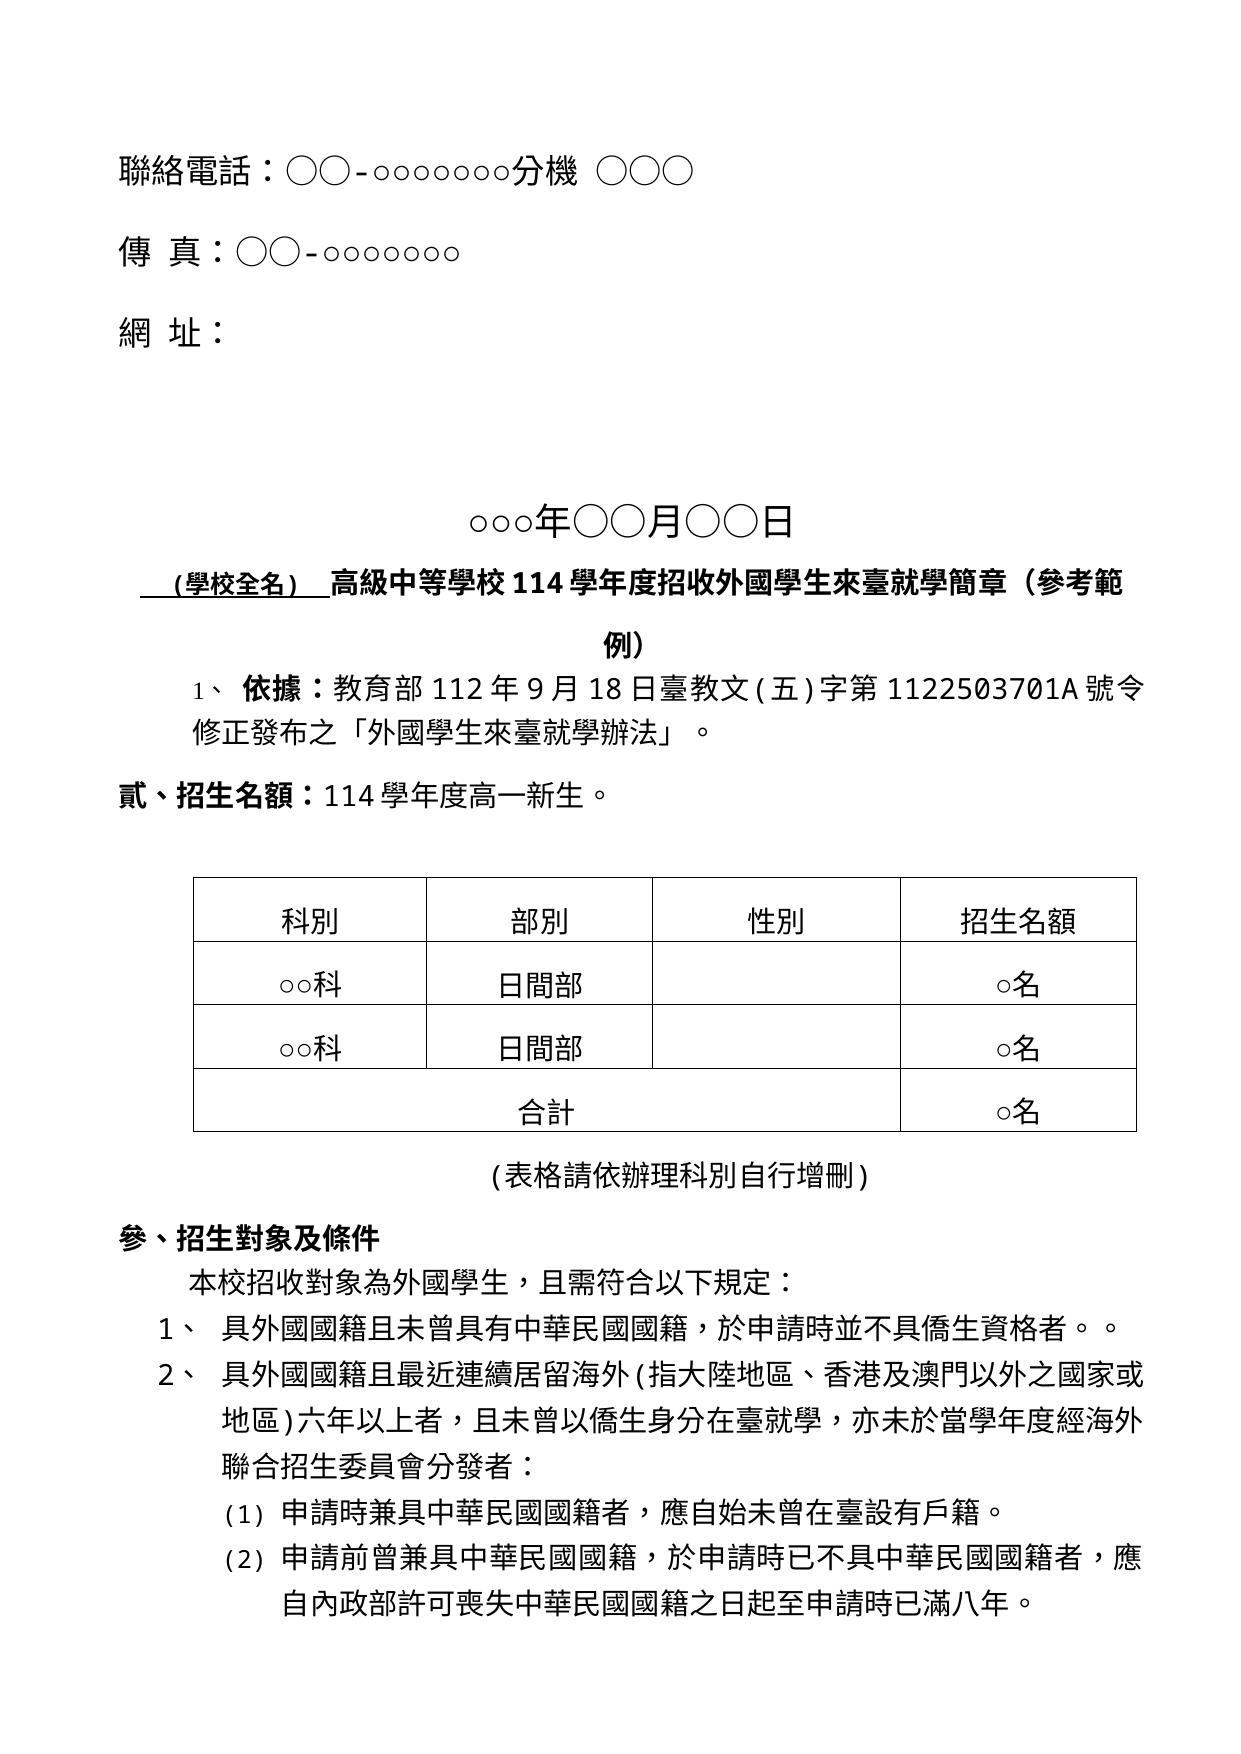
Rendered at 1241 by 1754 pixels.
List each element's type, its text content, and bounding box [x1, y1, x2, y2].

text 參、招生對象及條件 [118, 1195, 1146, 1257]
table_cell ○○科 [194, 1005, 426, 1068]
text (表格請依辦理科別自行增刪) [487, 1132, 1146, 1195]
text 本校招收對象為外國學生，且需符合以下規定： [118, 1257, 1146, 1303]
text (學校全名) 高級中等學校114學年度招收外國學生來臺就學簡章（參考範例） [118, 539, 1146, 664]
table_cell ○名 [901, 1069, 1136, 1131]
text 傳 真：○○-○○○○○○○ [118, 208, 1146, 271]
text 貳、招生名額：114學年度高一新生。 [118, 752, 1146, 814]
table_cell ○名 [901, 942, 1136, 1004]
text 網 址： [118, 289, 1146, 352]
text ○○○年○○月○○日 [118, 477, 1146, 539]
list 具外國國籍且最近連續居留海外(指大陸地區、香港及澳門以外之國家或地區)六年以上者，且未曾以僑生身分在臺就學，亦未於當學年度經海外聯合招生委員會分發者： [157, 1349, 1146, 1486]
list 具外國國籍且未曾具有中華民國國籍，於申請時並不具僑生資格者。。 [157, 1303, 1146, 1349]
table_cell 日間部 [427, 942, 652, 1004]
table_header 部別 [427, 878, 652, 941]
list 申請時兼具中華民國國籍者，應自始未曾在臺設有戶籍。 [222, 1486, 1146, 1532]
list 依據：教育部112年9月18日臺教文(五)字第1122503701A號令修正發布之「外國學生來臺就學辦法」。 [192, 664, 1146, 752]
table_cell ○名 [901, 1005, 1136, 1068]
table_header 招生名額 [901, 878, 1136, 941]
list 申請前曾兼具中華民國國籍，於申請時已不具中華民國國籍者，應自內政部許可喪失中華民國國籍之日起至申請時已滿八年。 [222, 1532, 1146, 1624]
table_cell ○○科 [194, 942, 426, 1004]
table_cell [653, 1005, 900, 1068]
table_header 科別 [194, 878, 426, 941]
table_cell [653, 942, 900, 1004]
table_cell 日間部 [427, 1005, 652, 1068]
table_cell 合計 [194, 1069, 900, 1131]
table_header 性別 [653, 878, 900, 941]
text 聯絡電話：○○-○○○○○○○分機 ○○○ [118, 127, 1146, 189]
